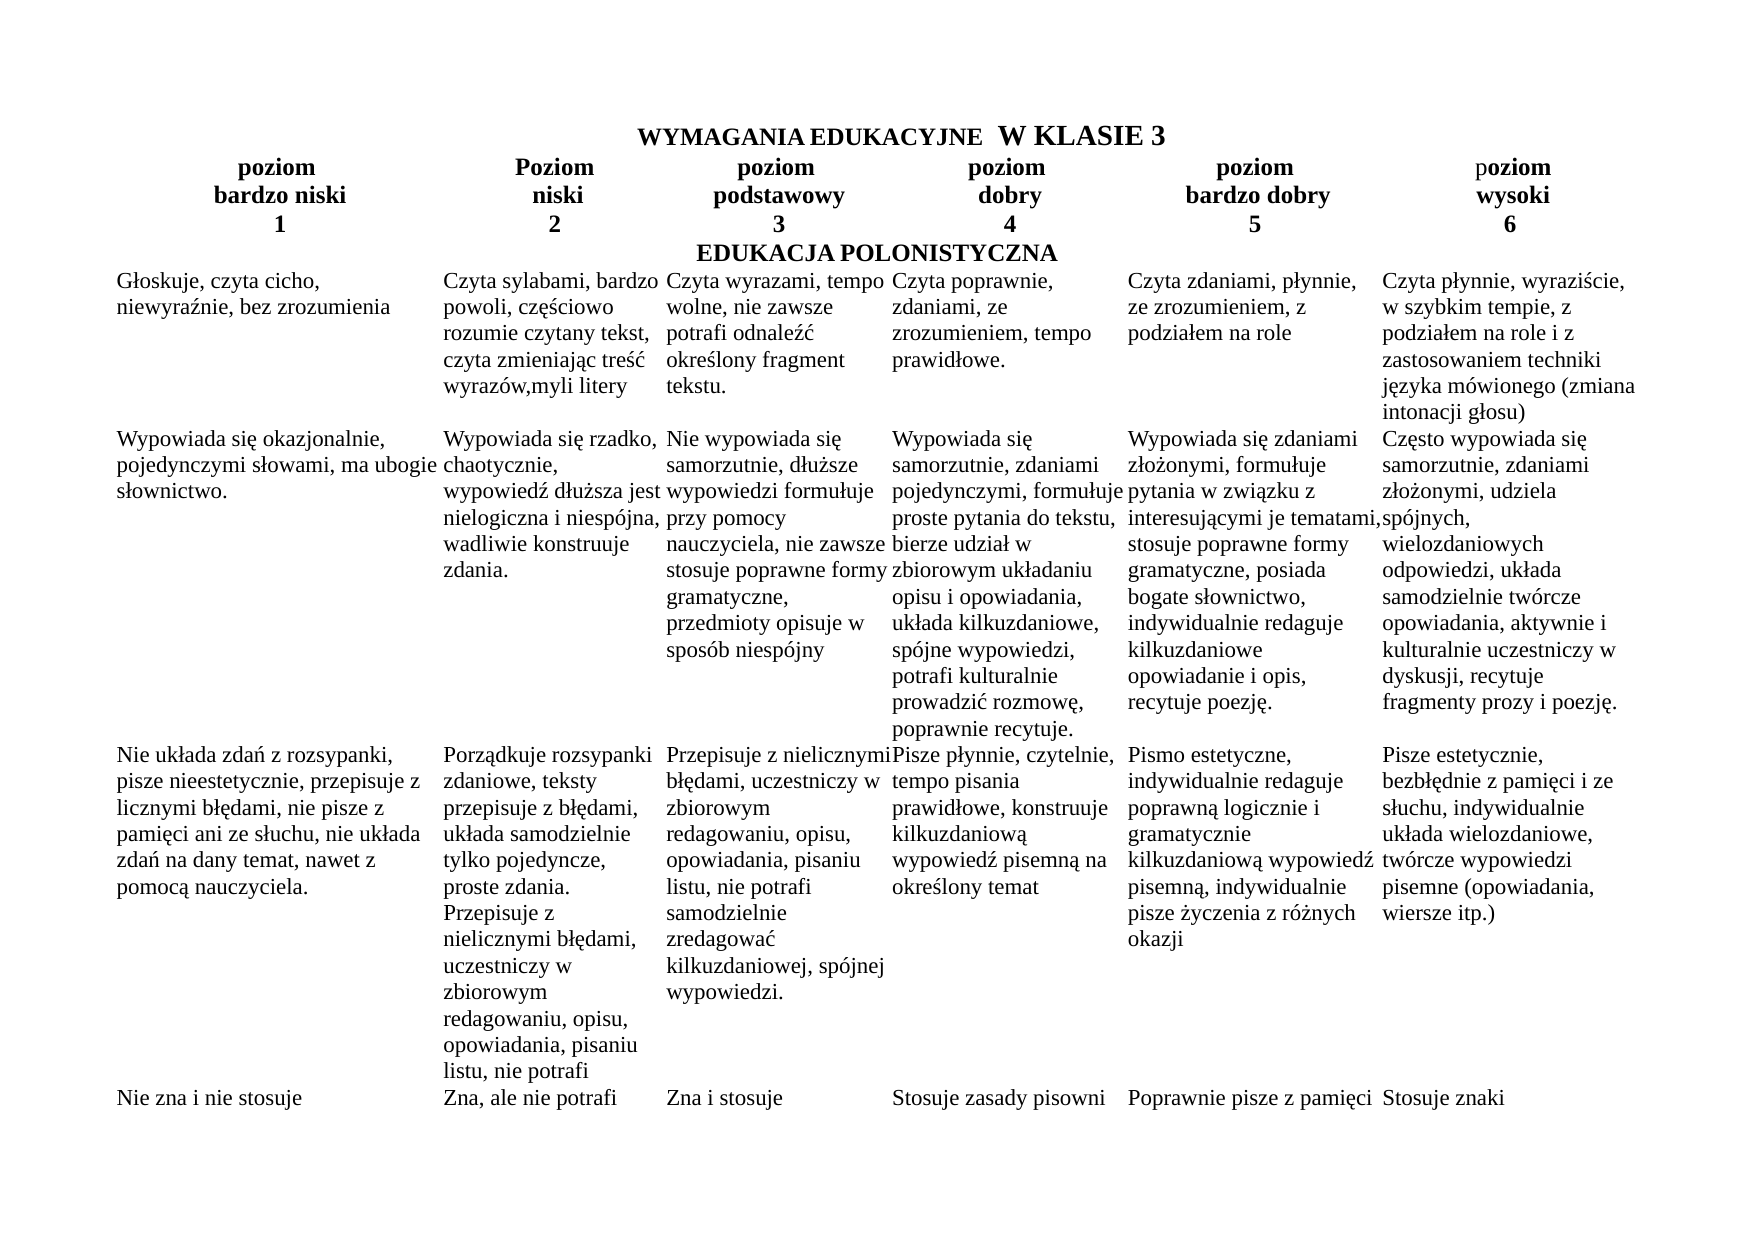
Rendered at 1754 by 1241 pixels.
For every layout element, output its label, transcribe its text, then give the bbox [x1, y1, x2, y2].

table_header poziom wysoki 6 [1382, 152, 1638, 238]
table_cell Porządkuje rozsypanki zdaniowe, teksty przepisuje z błędami, układa samodzielnie tylko pojedyncze, proste zdania. Przepisuje z nielicznymi błędami, uczestniczy w zbiorowym redagowaniu, opisu, opowiadania, pisaniu listu, nie potrafi [443, 741, 666, 1084]
table_cell Pisze płynnie, czytelnie, tempo pisania prawidłowe, konstruuje kilkuzdaniową wypowiedź pisemną na określony temat [892, 741, 1128, 1084]
table_cell Wypowiada się zdaniami złożonymi, formułuje pytania w związku z interesującymi je tematami, stosuje poprawne formy gramatyczne, posiada bogate słownictwo, indywidualnie redaguje kilkuzdaniowe opowiadanie i opis, recytuje poezję. [1128, 425, 1382, 741]
table_cell Czyta poprawnie, zdaniami, ze zrozumieniem, tempo prawidłowe. [892, 267, 1128, 425]
table_cell Pisze estetycznie, bezbłędnie z pamięci i ze słuchu, indywidualnie układa wielozdaniowe, twórcze wypowiedzi pisemne (opowiadania, wiersze itp.) [1382, 741, 1638, 1084]
table_cell Wypowiada się rzadko, chaotycznie, wypowiedź dłuższa jest nielogiczna i niespójna, wadliwie konstruuje zdania. [443, 425, 666, 741]
table_cell Poprawnie pisze z pamięci [1128, 1084, 1382, 1110]
table_cell Zna i stosuje [666, 1084, 892, 1110]
table_cell Zna, ale nie potrafi [443, 1084, 666, 1110]
table_cell Czyta wyrazami, tempo wolne, nie zawsze potrafi odnaleźć określony fragment tekstu. [666, 267, 892, 425]
table_header poziom bardzo niski 1 [116, 152, 443, 238]
table_cell EDUKACJA POLONISTYCZNA [116, 238, 1638, 267]
table_cell Stosuje zasady pisowni [892, 1084, 1128, 1110]
text WYMAGANIA EDUKACYJNE W KLASIE 3 [118, 118, 1636, 152]
table_cell Przepisuje z nielicznymi błędami, uczestniczy w zbiorowym redagowaniu, opisu, opowiadania, pisaniu listu, nie potrafi samodzielnie zredagować kilkuzdaniowej, spójnej wypowiedzi. [666, 741, 892, 1084]
table_cell Czyta płynnie, wyraziście, w szybkim tempie, z podziałem na role i z zastosowaniem techniki języka mówionego (zmiana intonacji głosu) [1382, 267, 1638, 425]
table_cell Pismo estetyczne, indywidualnie redaguje poprawną logicznie i gramatycznie kilkuzdaniową wypowiedź pisemną, indywidualnie pisze życzenia z różnych okazji [1128, 741, 1382, 1084]
table_cell Stosuje znaki [1382, 1084, 1638, 1110]
table_cell Wypowiada się okazjonalnie, pojedynczymi słowami, ma ubogie słownictwo. [116, 425, 443, 741]
table_cell Nie zna i nie stosuje [116, 1084, 443, 1110]
table_cell Głoskuje, czyta cicho, niewyraźnie, bez zrozumienia [116, 267, 443, 425]
table_cell Nie układa zdań z rozsypanki, pisze nieestetycznie, przepisuje z licznymi błędami, nie pisze z pamięci ani ze słuchu, nie układa zdań na dany temat, nawet z pomocą nauczyciela. [116, 741, 443, 1084]
table_header Poziom niski 2 [443, 152, 666, 238]
table_header poziom podstawowy 3 [666, 152, 892, 238]
table_cell Wypowiada się samorzutnie, zdaniami pojedynczymi, formułuje proste pytania do tekstu, bierze udział w zbiorowym układaniu opisu i opowiadania, układa kilkuzdaniowe, spójne wypowiedzi, potrafi kulturalnie prowadzić rozmowę, poprawnie recytuje. [892, 425, 1128, 741]
table_cell Czyta zdaniami, płynnie, ze zrozumieniem, z podziałem na role [1128, 267, 1382, 425]
table_header poziom bardzo dobry 5 [1128, 152, 1382, 238]
table_cell Często wypowiada się samorzutnie, zdaniami złożonymi, udziela spójnych, wielozdaniowych odpowiedzi, układa samodzielnie twórcze opowiadania, aktywnie i kulturalnie uczestniczy w dyskusji, recytuje fragmenty prozy i poezję. [1382, 425, 1638, 741]
table_cell Nie wypowiada się samorzutnie, dłuższe wypowiedzi formułuje przy pomocy nauczyciela, nie zawsze stosuje poprawne formy gramatyczne, przedmioty opisuje w sposób niespójny [666, 425, 892, 741]
table_cell Czyta sylabami, bardzo powoli, częściowo rozumie czytany tekst, czyta zmieniając treść wyrazów,myli litery [443, 267, 666, 425]
table_header poziom dobry 4 [892, 152, 1128, 238]
